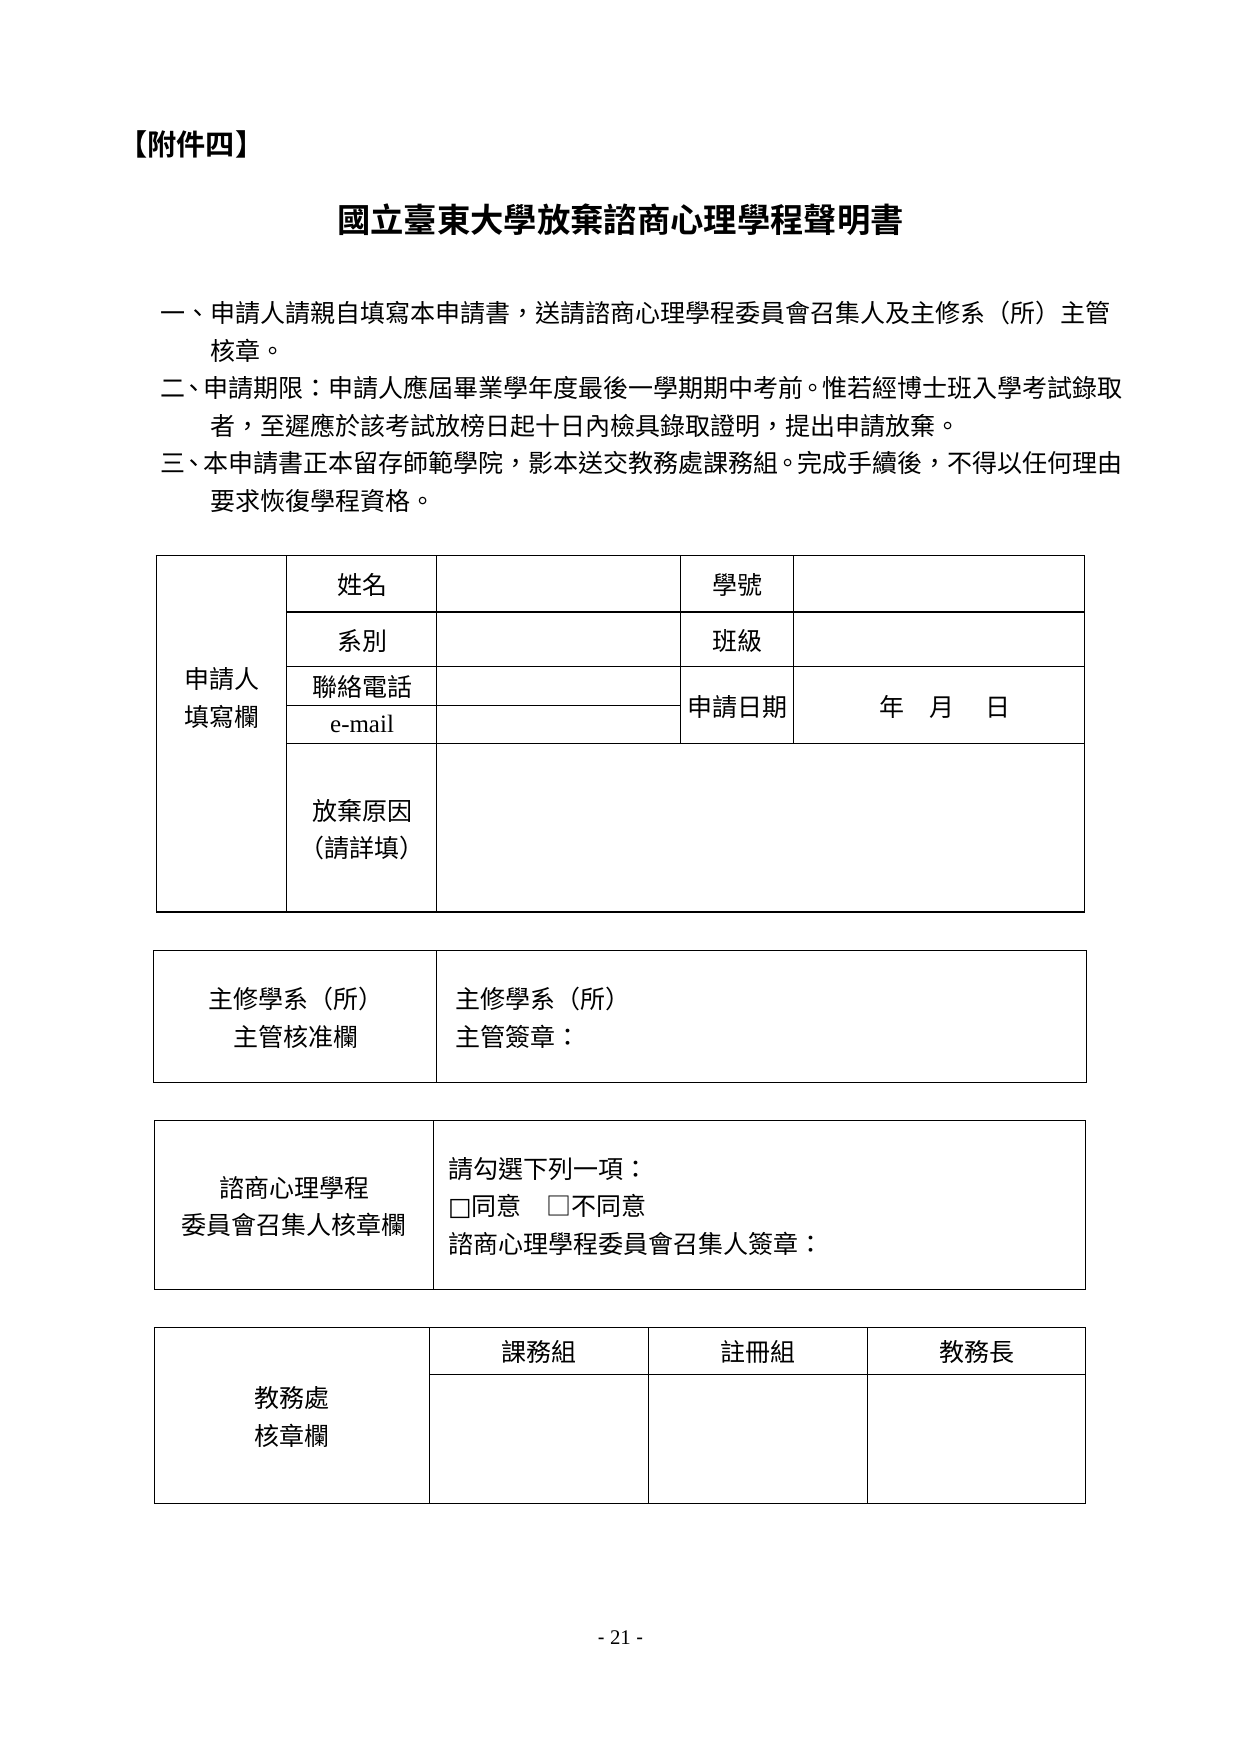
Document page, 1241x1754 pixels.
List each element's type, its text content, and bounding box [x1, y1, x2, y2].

table_cell 系別 [287, 613, 436, 666]
table_header 主修學系（所） 主管簽章： [437, 951, 1086, 1082]
table_cell 放棄原因 （請詳填） [287, 744, 436, 911]
table_cell [794, 613, 1084, 666]
table_header 姓名 [287, 556, 436, 611]
text 國立臺東大學放棄諮商心理學程聲明書 [118, 180, 1122, 255]
table_header 諮商心理學程 委員會召集人核章欄 [155, 1121, 433, 1288]
table_cell [437, 667, 680, 705]
table_header [794, 556, 1084, 611]
text 二、申請期限：申請人應屆畢業學年度最後一學期期中考前。惟若經博士班入學考試錄取者，至遲應於該考試放榜日起十日內檢具錄取證明，提出申請放棄。 [160, 368, 1122, 443]
table_header 申請人 填寫欄 [157, 556, 286, 911]
text 【附件四】 [118, 105, 1122, 180]
table_cell [868, 1375, 1085, 1503]
table_cell [649, 1375, 867, 1503]
table_cell e-mail [287, 706, 436, 743]
table_header 註冊組 [649, 1328, 867, 1374]
table_cell 年 月 日 [794, 667, 1084, 743]
text 一、申請人請親自填寫本申請書，送請諮商心理學程委員會召集人及主修系（所）主管核章。 [160, 293, 1122, 368]
table_header 請勾選下列一項： □同意 □不同意 諮商心理學程委員會召集人簽章： [434, 1121, 1085, 1288]
table_header 學號 [681, 556, 793, 611]
table_cell [430, 1375, 648, 1503]
table_cell 聯絡電話 [287, 667, 436, 705]
table_header [437, 556, 680, 611]
table_cell [437, 706, 680, 743]
table_header 課務組 [430, 1328, 648, 1374]
table_header 主修學系（所） 主管核准欄 [154, 951, 436, 1082]
table_header 教務長 [868, 1328, 1085, 1374]
text 三、本申請書正本留存師範學院，影本送交教務處課務組。完成手續後，不得以任何理由要求恢復學程資格。 [160, 443, 1122, 518]
table_cell 申請日期 [681, 667, 793, 743]
table_cell 班級 [681, 613, 793, 666]
table_header 教務處 核章欄 [155, 1328, 429, 1503]
table_cell [437, 613, 680, 666]
table_cell [437, 744, 1084, 911]
